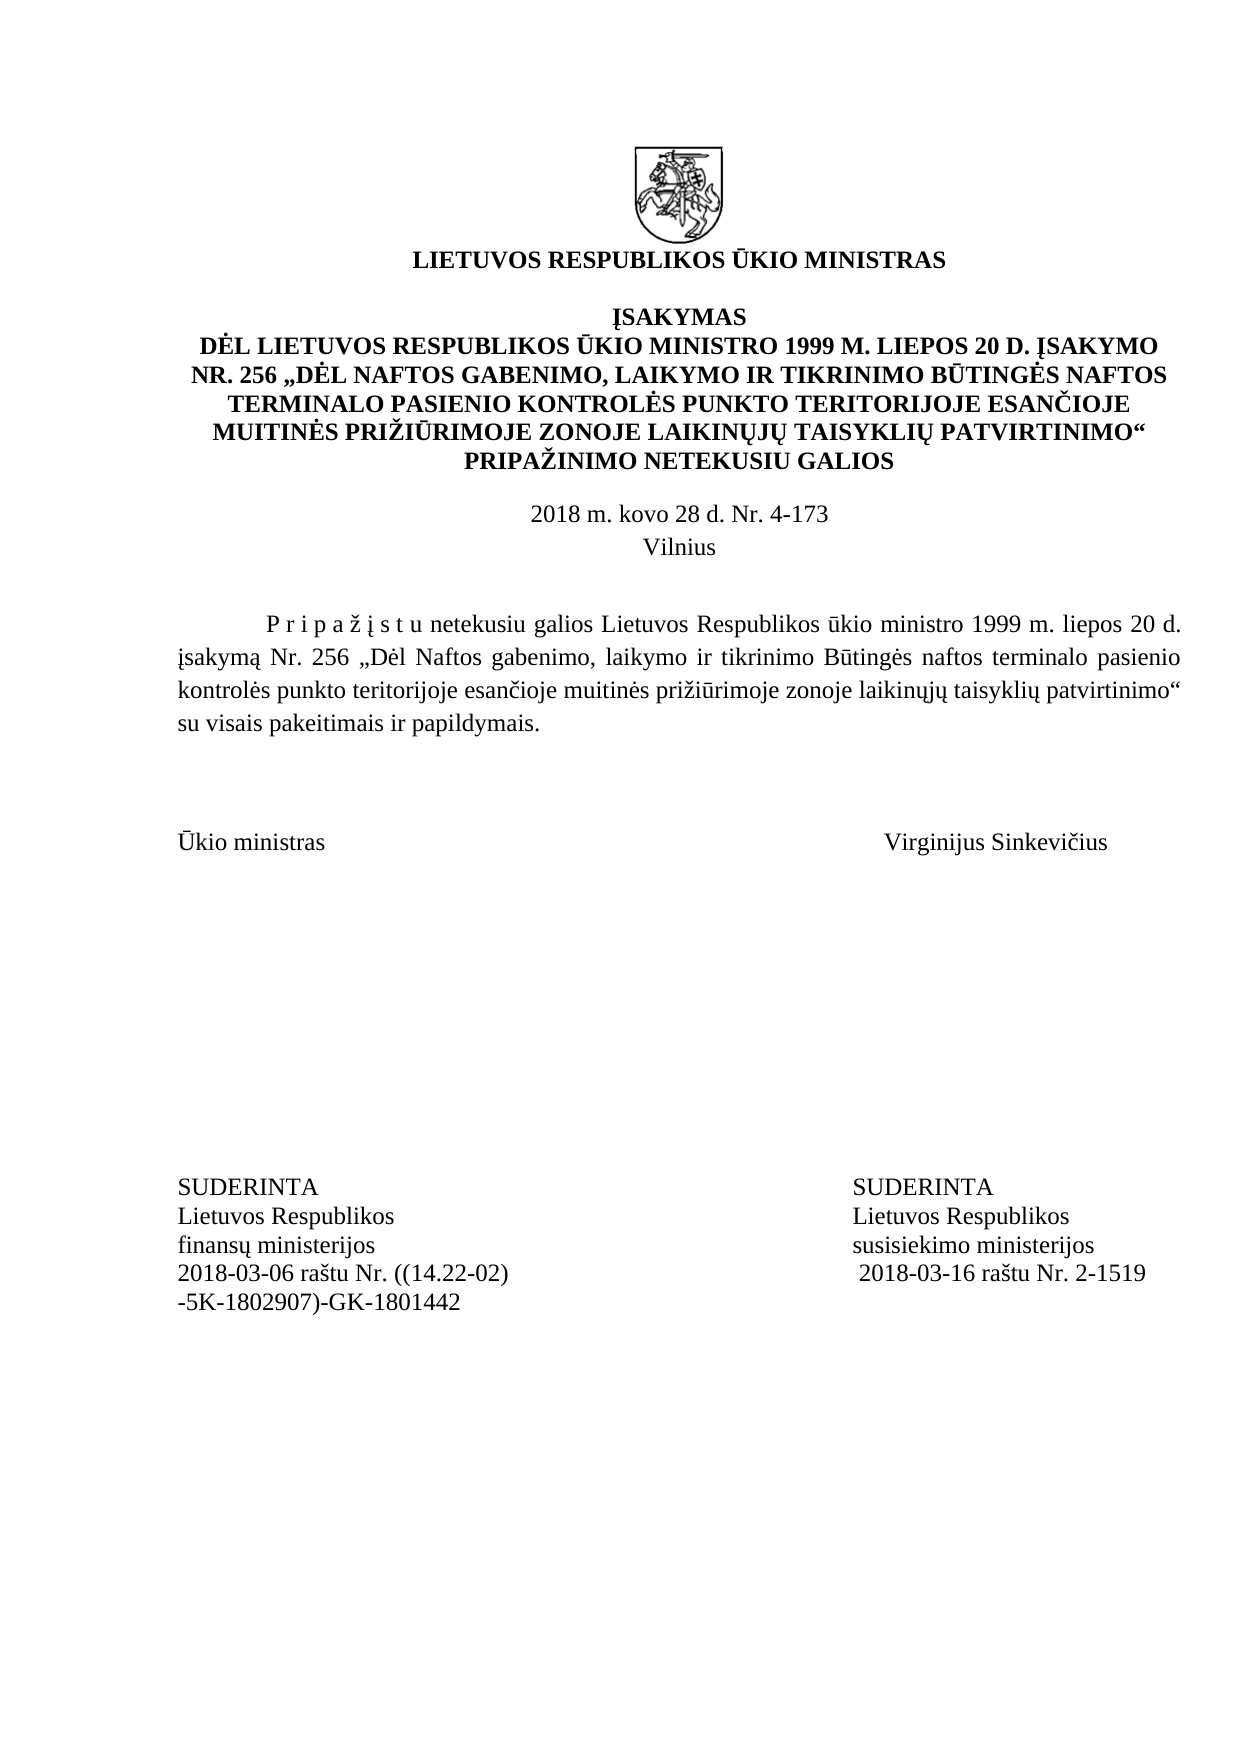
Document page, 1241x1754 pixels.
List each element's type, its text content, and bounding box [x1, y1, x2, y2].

text įsakymas [177, 302, 1181, 331]
text Vilnius [177, 532, 1181, 561]
text Pripažįstu netekusiu galios Lietuvos Respublikos ūkio ministro 1999 m. liepos 20 d. įsakymą Nr. 256 „Dėl Naftos gabenimo, laikymo ir tikrinimo Būtingės naftos terminalo pasienio kontrolės punkto teritorijoje esančioje muitinės prižiūrimoje zonoje laikinųjų taisyklių patvirtinimo“ su visais pakeitimais ir papildymais. [177, 609, 1181, 737]
text DĖL LIETUVOS RESPUBLIKOS ŪKIO MINISTRO 1999 M. liepos 20 D. ĮSAKYMO NR. 256 „DĖL naftos gabenimo, laikymo ir tikrinimo būtingės naftos terminalo pasienio kontrolės punkto teritorijoje esančioje muitinės prižiūrimoje zonoje laikinųjų taisyklių patvirtinimo“ pripažinimo netekusiu galios [177, 331, 1181, 475]
text LIETUVOS RESPUBLIKOS ŪKIO MINISTRAS [177, 245, 1181, 274]
text SUDERINTA SUDERINTA [177, 1172, 1181, 1201]
text -5K-1802907)-GK-1801442 [177, 1287, 1181, 1316]
text finansų ministerijos susisiekimo ministerijos [177, 1230, 1181, 1258]
text Ūkio ministras Virginijus Sinkevičius [177, 827, 1181, 856]
text 2018 m. kovo 28 d. Nr. 4-173 [177, 499, 1181, 528]
text Lietuvos Respublikos Lietuvos Respublikos [177, 1201, 1181, 1230]
text 2018-03-06 raštu Nr. ((14.22-02) 2018-03-16 raštu Nr. 2-1519 [177, 1258, 1181, 1287]
